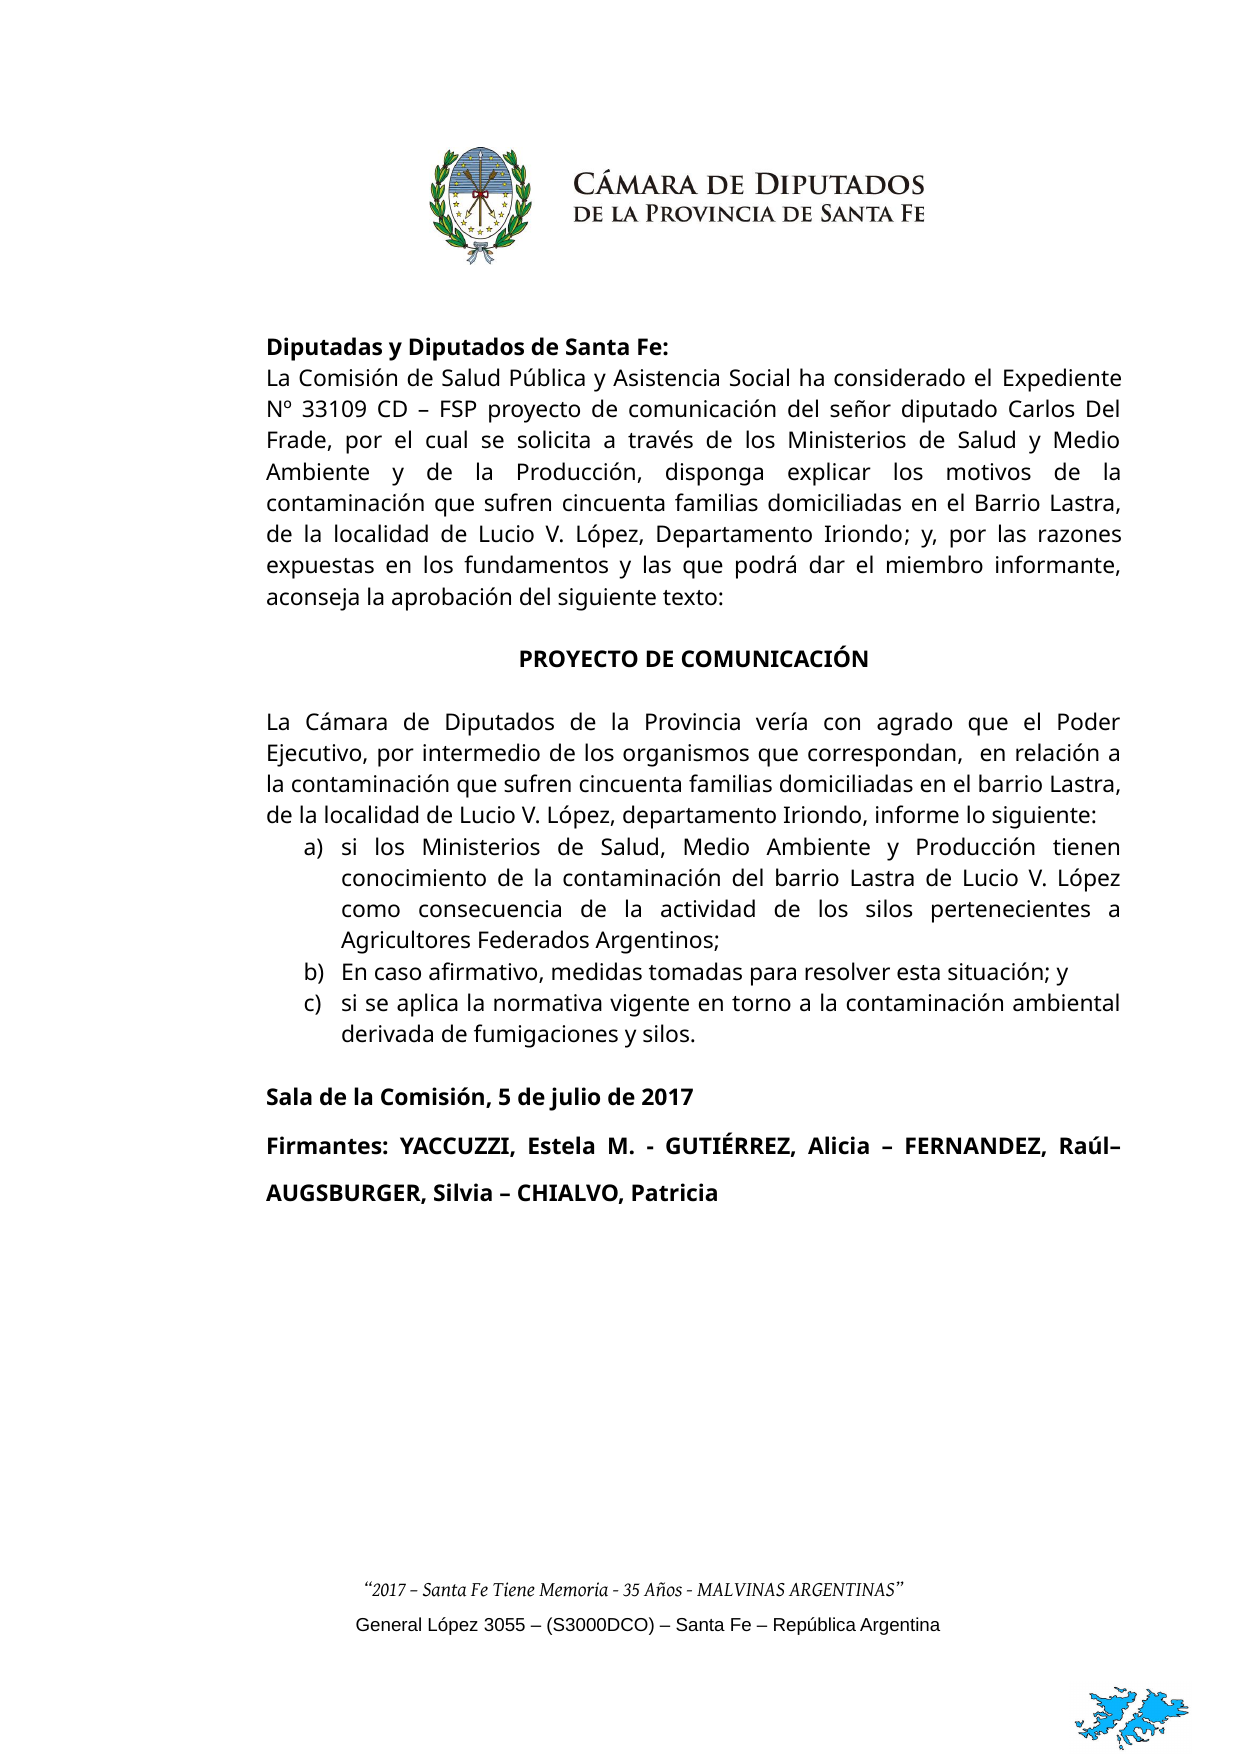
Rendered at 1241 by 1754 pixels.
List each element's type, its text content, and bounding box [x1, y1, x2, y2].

list si se aplica la normativa vigente en torno a la contaminación ambiental derivada de fumigaciones y silos. [303, 987, 1122, 1049]
list En caso afirmativo, medidas tomadas para resolver esta situación; y [303, 956, 1122, 987]
picture [429, 147, 925, 269]
text Firmantes: YACCUZZI, Estela M. - GUTIÉRREZ, Alicia – FERNANDEZ, Raúl– AUGSBURGER, Silvia – CHIALVO, Patricia [266, 1130, 1122, 1208]
text Sala de la Comisión, 5 de julio de 2017 [266, 1081, 1122, 1112]
list si los Ministerios de Salud, Medio Ambiente y Producción tienen conocimiento de la contaminación del barrio Lastra de Lucio V. López como consecuencia de la actividad de los silos pertenecientes a Agricultores Federados Argentinos; [303, 831, 1122, 956]
text La Comisión de Salud Pública y Asistencia Social ha considerado el Expediente Nº 33109 CD – FSP proyecto de comunicación del señor diputado Carlos Del Frade, por el cual se solicita a través de los Ministerios de Salud y Medio Ambiente y de la Producción, disponga explicar los motivos de la contaminación que sufren cincuenta familias domiciliadas en el Barrio Lastra, de la localidad de Lucio V. López, Departamento Iriondo; y, por las razones expuestas en los fundamentos y las que podrá dar el miembro informante, aconseja la aprobación del siguiente texto: [266, 362, 1122, 612]
picture [1068, 1681, 1192, 1754]
text La Cámara de Diputados de la Provincia vería con agrado que el Poder Ejecutivo, por intermedio de los organismos que correspondan, en relación a la contaminación que sufren cincuenta familias domiciliadas en el barrio Lastra, de la localidad de Lucio V. López, departamento Iriondo, informe lo siguiente: [266, 706, 1122, 831]
text Diputadas y Diputados de Santa Fe: [266, 331, 1122, 362]
text PROYECTO DE COMUNICACIÓN [266, 643, 1122, 674]
